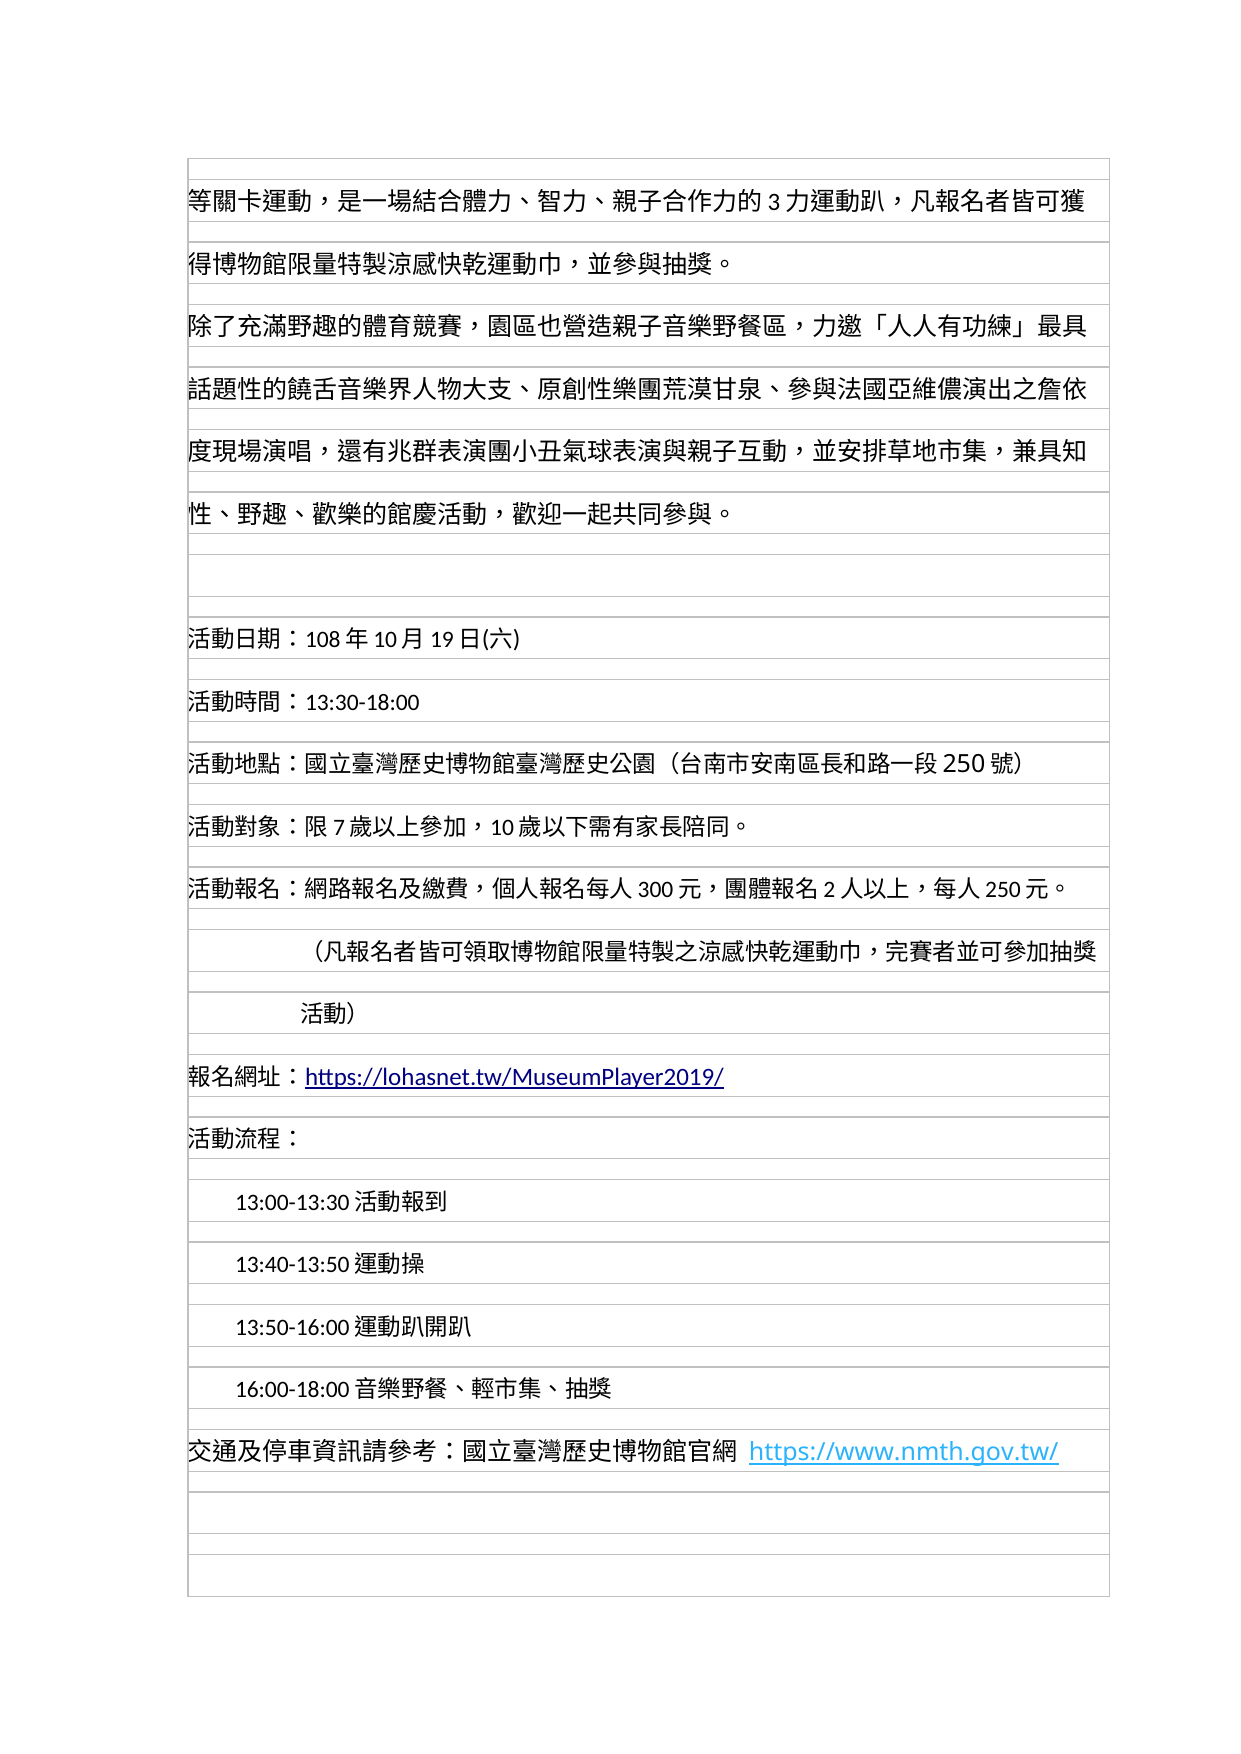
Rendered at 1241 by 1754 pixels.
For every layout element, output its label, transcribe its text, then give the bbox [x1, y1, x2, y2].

text 「博物館玩很大運動趴」期待提供觀眾博物館的不同想像，透過歷史闖關讓觀眾深入了解及體驗常設展，特別運用常設展、特展為主題元素，設計「臺灣Formosa」、「全民知識加」、「水文化體驗」、「我是神射手」、「童年童玩」及「勇往直前」6大主題闖關活動，包含跳格子、撒漁網、射弓箭、踩高翹、負重、傳統拖拉行等關卡運動，是一場結合體力、智力、親子合作力的3力運動趴，凡報名者皆可獲得博物館限量特製涼感快乾運動巾，並參與抽獎。 [189, 180, 1109, 221]
text 活動報名：網路報名及繳費，個人報名每人300元，團體報名2人以上，每人250元。 [189, 868, 1109, 908]
text [189, 1097, 1109, 1116]
text 活動對象：限7歲以上參加，10歲以下需有家長陪同。 [189, 805, 1109, 846]
text [235, 1347, 1109, 1366]
text [189, 409, 1109, 429]
text [189, 784, 1109, 804]
text 「博物館玩很大運動趴」期待提供觀眾博物館的不同想像，透過歷史闖關讓觀眾深入了解及體驗常設展，特別運用常設展、特展為主題元素，設計「臺灣Formosa」、「全民知識加」、「水文化體驗」、「我是神射手」、「童年童玩」及「勇往直前」6大主題闖關活動，包含跳格子、撒漁網、射弓箭、踩高翹、負重、傳統拖拉行等關卡運動，是一場結合體力、智力、親子合作力的3力運動趴，凡報名者皆可獲得博物館限量特製涼感快乾運動巾，並參與抽獎。 [189, 159, 1109, 179]
text 度現場演唱，還有兆群表演團小丑氣球表演與親子互動，並安排草地市集，兼具知 [189, 430, 1109, 471]
text [189, 847, 1109, 866]
text 「博物館玩很大運動趴」期待提供觀眾博物館的不同想像，透過歷史闖關讓觀眾深入了解及體驗常設展，特別運用常設展、特展為主題元素，設計「臺灣Formosa」、「全民知識加」、「水文化體驗」、「我是神射手」、「童年童玩」及「勇往直前」6大主題闖關活動，包含跳格子、撒漁網、射弓箭、踩高翹、負重、傳統拖拉行等關卡運動，是一場結合體力、智力、親子合作力的3力運動趴，凡報名者皆可獲得博物館限量特製涼感快乾運動巾，並參與抽獎。 [189, 243, 1109, 283]
text 活動流程： [189, 1118, 1109, 1158]
text 話題性的饒舌音樂界人物大支、原創性樂團荒漠甘泉、參與法國亞維儂演出之詹依 [189, 368, 1109, 408]
text 活動日期：108年10月19日(六) [189, 618, 1109, 658]
text [189, 1409, 1109, 1429]
text 活動） [189, 993, 1109, 1033]
text [235, 1284, 1109, 1304]
text （凡報名者皆可領取博物館限量特製之涼感快乾運動巾，完賽者並可參加抽獎 [189, 930, 1109, 971]
text [189, 722, 1109, 741]
text 性、野趣、歡樂的館慶活動，歡迎一起共同參與。 [189, 493, 1109, 533]
text [235, 1159, 1109, 1179]
text 除了充滿野趣的體育競賽，園區也營造親子音樂野餐區，力邀「人人有功練」最具 [189, 305, 1109, 346]
text [189, 597, 1109, 616]
text [189, 972, 1109, 991]
text [189, 347, 1109, 366]
text 13:40-13:50運動操 [235, 1243, 1109, 1283]
text [235, 1222, 1109, 1241]
text [189, 659, 1109, 679]
text [189, 909, 1109, 929]
text 交通及停車資訊請參考：國立臺灣歷史博物館官網 https://www.nmth.gov.tw/ [189, 1430, 1109, 1471]
text 13:50-16:00運動趴開趴 [235, 1305, 1109, 1346]
text 報名網址：https://lohasnet.tw/MuseumPlayer2019/ [189, 1055, 1109, 1096]
text 活動時間：13:30-18:00 [189, 680, 1109, 721]
text 活動地點：國立臺灣歷史博物館臺灣歷史公園（台南市安南區長和路一段250號） [189, 743, 1109, 783]
text 13:00-13:30活動報到 [235, 1180, 1109, 1221]
text 16:00-18:00音樂野餐、輕市集、抽獎 [235, 1368, 1109, 1408]
text 「博物館玩很大運動趴」期待提供觀眾博物館的不同想像，透過歷史闖關讓觀眾深入了解及體驗常設展，特別運用常設展、特展為主題元素，設計「臺灣Formosa」、「全民知識加」、「水文化體驗」、「我是神射手」、「童年童玩」及「勇往直前」6大主題闖關活動，包含跳格子、撒漁網、射弓箭、踩高翹、負重、傳統拖拉行等關卡運動，是一場結合體力、智力、親子合作力的3力運動趴，凡報名者皆可獲得博物館限量特製涼感快乾運動巾，並參與抽獎。 [189, 222, 1109, 241]
text [189, 284, 1109, 304]
text [189, 1034, 1109, 1054]
text [189, 472, 1109, 491]
